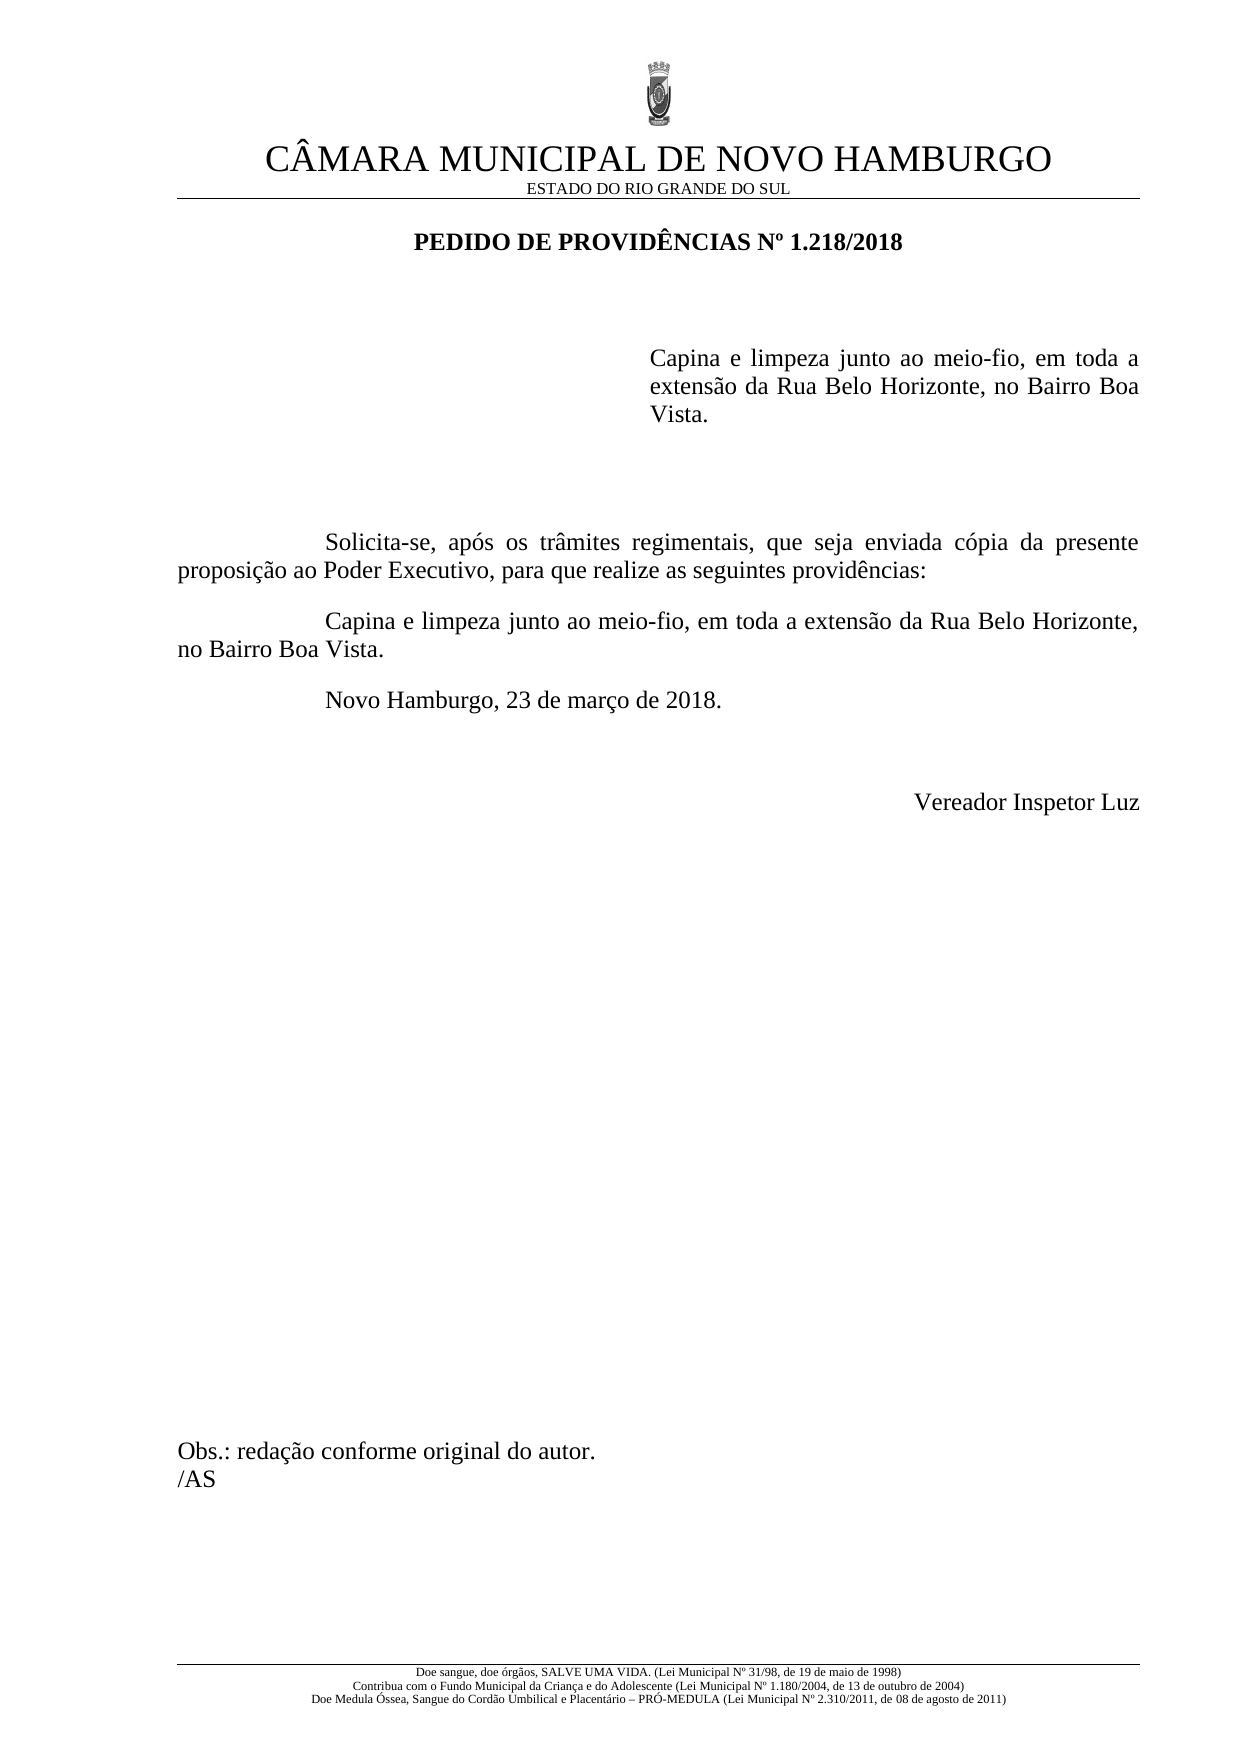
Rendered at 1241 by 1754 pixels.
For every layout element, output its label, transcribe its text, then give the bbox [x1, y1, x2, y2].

text Novo Hamburgo, 23 de março de 2018. [177, 686, 1140, 714]
text Vereador Inspetor Luz [177, 788, 1140, 816]
text /AS [177, 1465, 1140, 1493]
text Capina e limpeza junto ao meio-fio, em toda a extensão da Rua Belo Horizonte, no Bairro Boa Vista. [649, 344, 1140, 428]
text Solicita-se, após os trâmites regimentais, que seja enviada cópia da presente proposição ao Poder Executivo, para que realize as seguintes providências: [177, 528, 1140, 583]
text Obs.: redação conforme original do autor. [177, 1437, 1140, 1465]
text Capina e limpeza junto ao meio-fio, em toda a extensão da Rua Belo Horizonte, no Bairro Boa Vista. [177, 607, 1140, 662]
text PEDIDO DE PROVIDÊNCIAS Nº 1.218/2018 [177, 228, 1140, 256]
